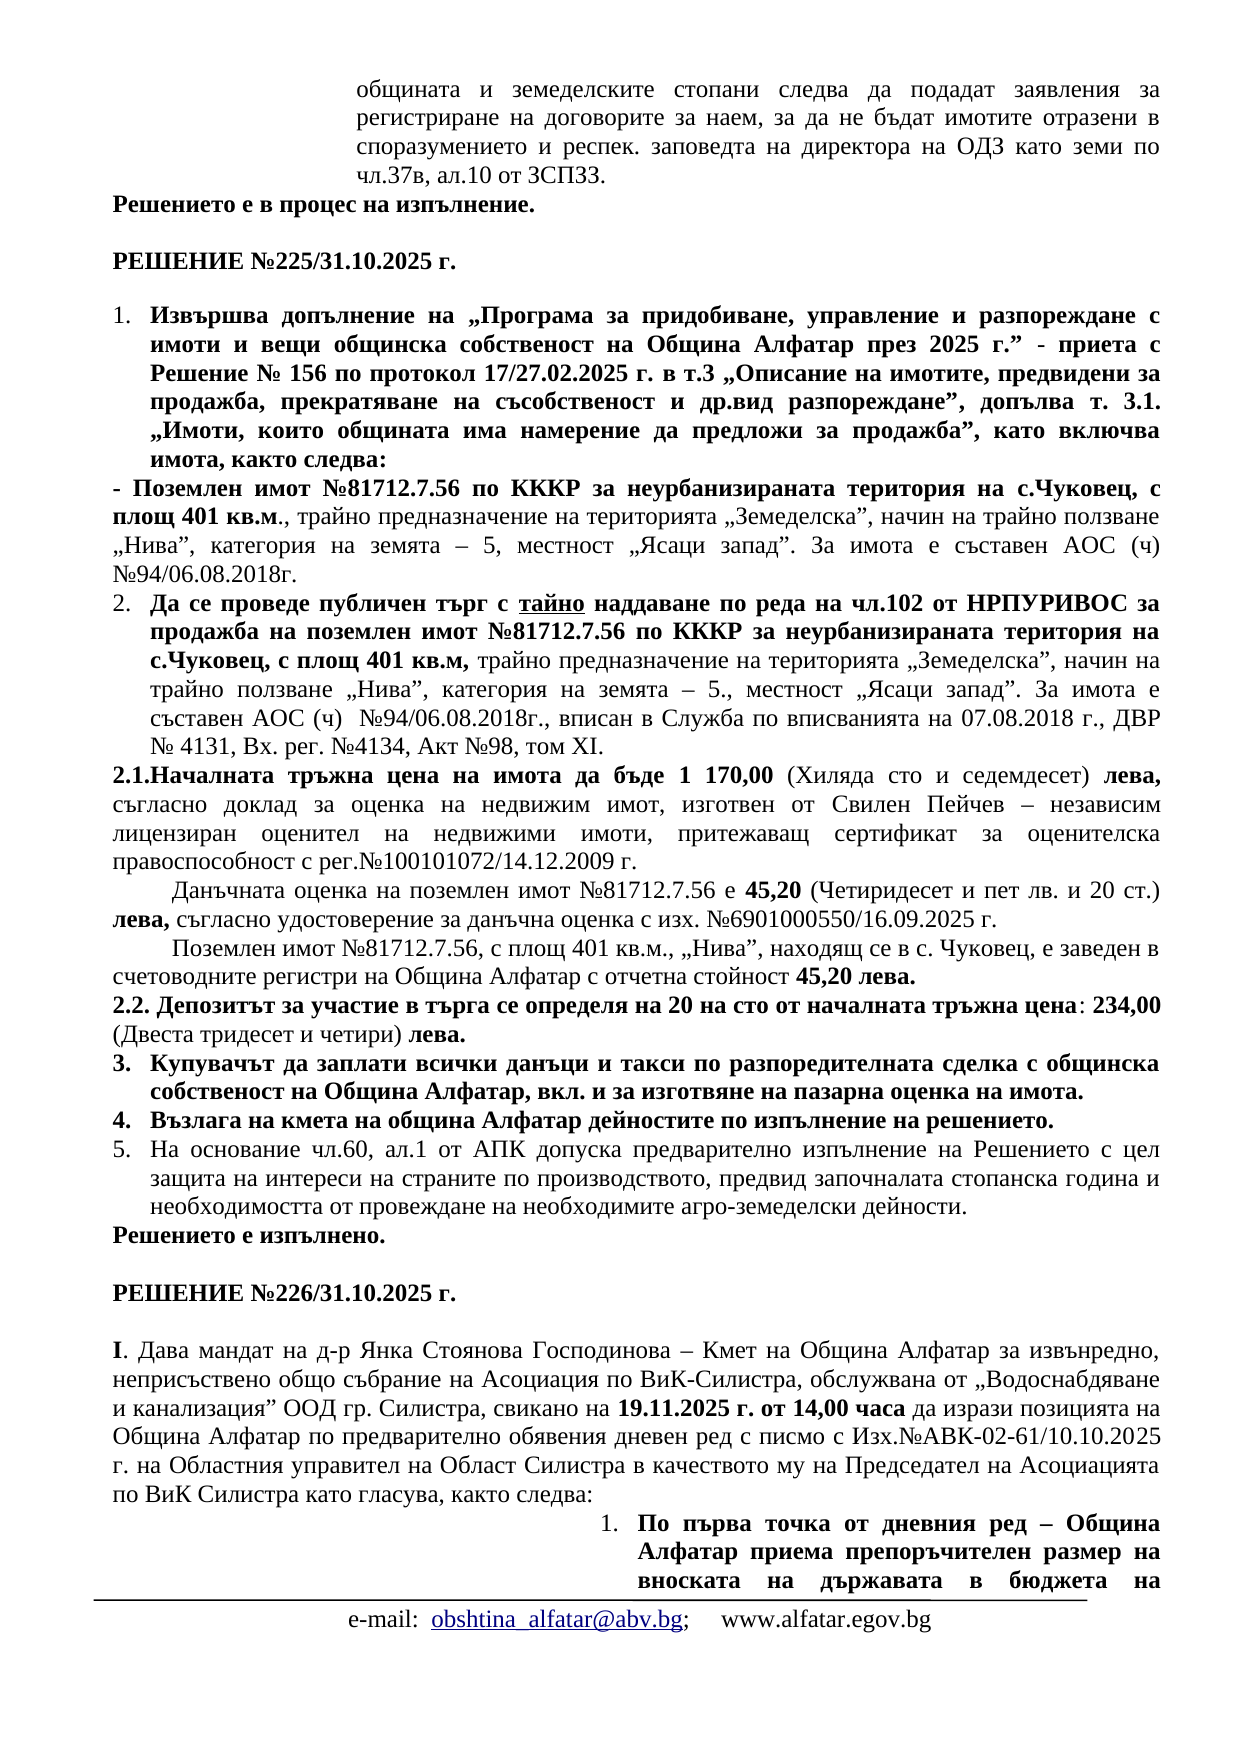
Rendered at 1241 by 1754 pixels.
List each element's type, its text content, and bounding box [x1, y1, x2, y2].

text Поземлен имот №81712.7.56, с площ 401 кв.м., „Нива”, находящ се в с. Чуковец, е заведен в счетоводните регистри на Община Алфатар с отчетна стойност 45,20 лева. [112, 933, 1161, 990]
text Данъчната оценка на поземлен имот №81712.7.56 е 45,20 (Четиридесет и пет лв. и 20 ст.) лева, съгласно удостоверение за данъчна оценка с изх. №6901000550/16.09.2025 г. [112, 875, 1161, 933]
text Решението е изпълнено. [112, 1220, 1161, 1249]
text 2.2. Депозитът за участие в търга се определя на 20 на сто от началната тръжна цена: 234,00 (Двеста тридесет и четири) лева. [112, 990, 1161, 1048]
list По първа точка от дневния ред – Община Алфатар приема препоръчителен размер на вноската на държавата в бюджета на [600, 1508, 1161, 1594]
text РЕШЕНИЕ №226/31.10.2025 г. [112, 1278, 1161, 1306]
list Възлага на кмета на община Алфатар дейностите по изпълнение на решението. [112, 1105, 1161, 1134]
text I. Дава мандат на д-р Янка Стоянова Господинова – Кмет на Община Алфатар за извънредно, неприсъствено общо събрание на Асоциация по ВиК-Силистра, обслужвана от „Водоснабдяване и канализация” ООД гр. Силистра, свикано на 19.11.2025 г. от 14,00 часа да изрази позицията на Община Алфатар по предварително обявения дневен ред с писмо с Изх.№АВК-02-61/10.10.2025 г. на Областния управител на Област Силистра в качеството му на Председател на Асоциацията по ВиК Силистра като гласува, както следва: [112, 1335, 1161, 1508]
text РЕШЕНИЕ №225/31.10.2025 г. [112, 246, 1161, 275]
text 2.1.Началната тръжна цена на имота да бъде 1 170,00 (Хиляда сто и седемдесет) лева, съгласно доклад за оценка на недвижим имот, изготвен от Свилен Пейчев – независим лицензиран оценител на недвижими имоти, притежаващ сертификат за оценителска правоспособност с рег.№100101072/14.12.2009 г. [112, 760, 1161, 875]
list Да се проведе публичен търг с тайно наддаване по реда на чл.102 от НРПУРИВОС за продажба на поземлен имот №81712.7.56 по КККР за неурбанизираната територия на с.Чуковец, с площ 401 кв.м, трайно предназначение на територията „Земеделска”, начин на трайно ползване „Нива”, категория на земята – 5., местност „Ясаци запад”. За имота е съставен АОС (ч) №94/06.08.2018г., вписан в Служба по вписванията на 07.08.2018 г., ДВР № 4131, Вх. рег. №4134, Акт №98, том XI. [112, 588, 1161, 760]
text - Поземлен имот №81712.7.56 по КККР за неурбанизираната територия на с.Чуковец, с площ 401 кв.м., трайно предназначение на територията „Земеделска”, начин на трайно ползване „Нива”, категория на земята – 5, местност „Ясаци запад”. За имота е съставен АОС (ч) №94/06.08.2018г. [112, 473, 1161, 588]
list На основание чл.60, ал.1 от АПК допуска предварително изпълнение на Решението с цел защита на интереси на страните по производството, предвид започналата стопанска година и необходимостта от провеждане на необходимите агро-земеделски дейности. [112, 1134, 1161, 1220]
list Извършва допълнение на „Програма за придобиване, управление и разпореждане с имоти и вещи общинска собственост на Община Алфатар през 2025 г.” - приета с Решение № 156 по протокол 17/27.02.2025 г. в т.3 „Описание на имотите, предвидени за продажба, прекратяване на съсобственост и др.вид разпореждане”, допълва т. 3.1. „Имоти, които общината има намерение да предложи за продажба”, като включва имота, както следва: [112, 300, 1161, 473]
text Решението е в процес на изпълнение. [112, 189, 1161, 217]
list Купувачът да заплати всички данъци и такси по разпоредителната сделка с общинска собственост на Община Алфатар, вкл. и за изготвяне на пазарна оценка на имота. [112, 1048, 1161, 1105]
list общината и земеделските стопани следва да подадат заявления за регистриране на договорите за наем, за да не бъдат имотите отразени в споразумението и респек. заповедта на директора на ОДЗ като земи по чл.37в, ал.10 от ЗСПЗЗ. [319, 74, 1161, 189]
